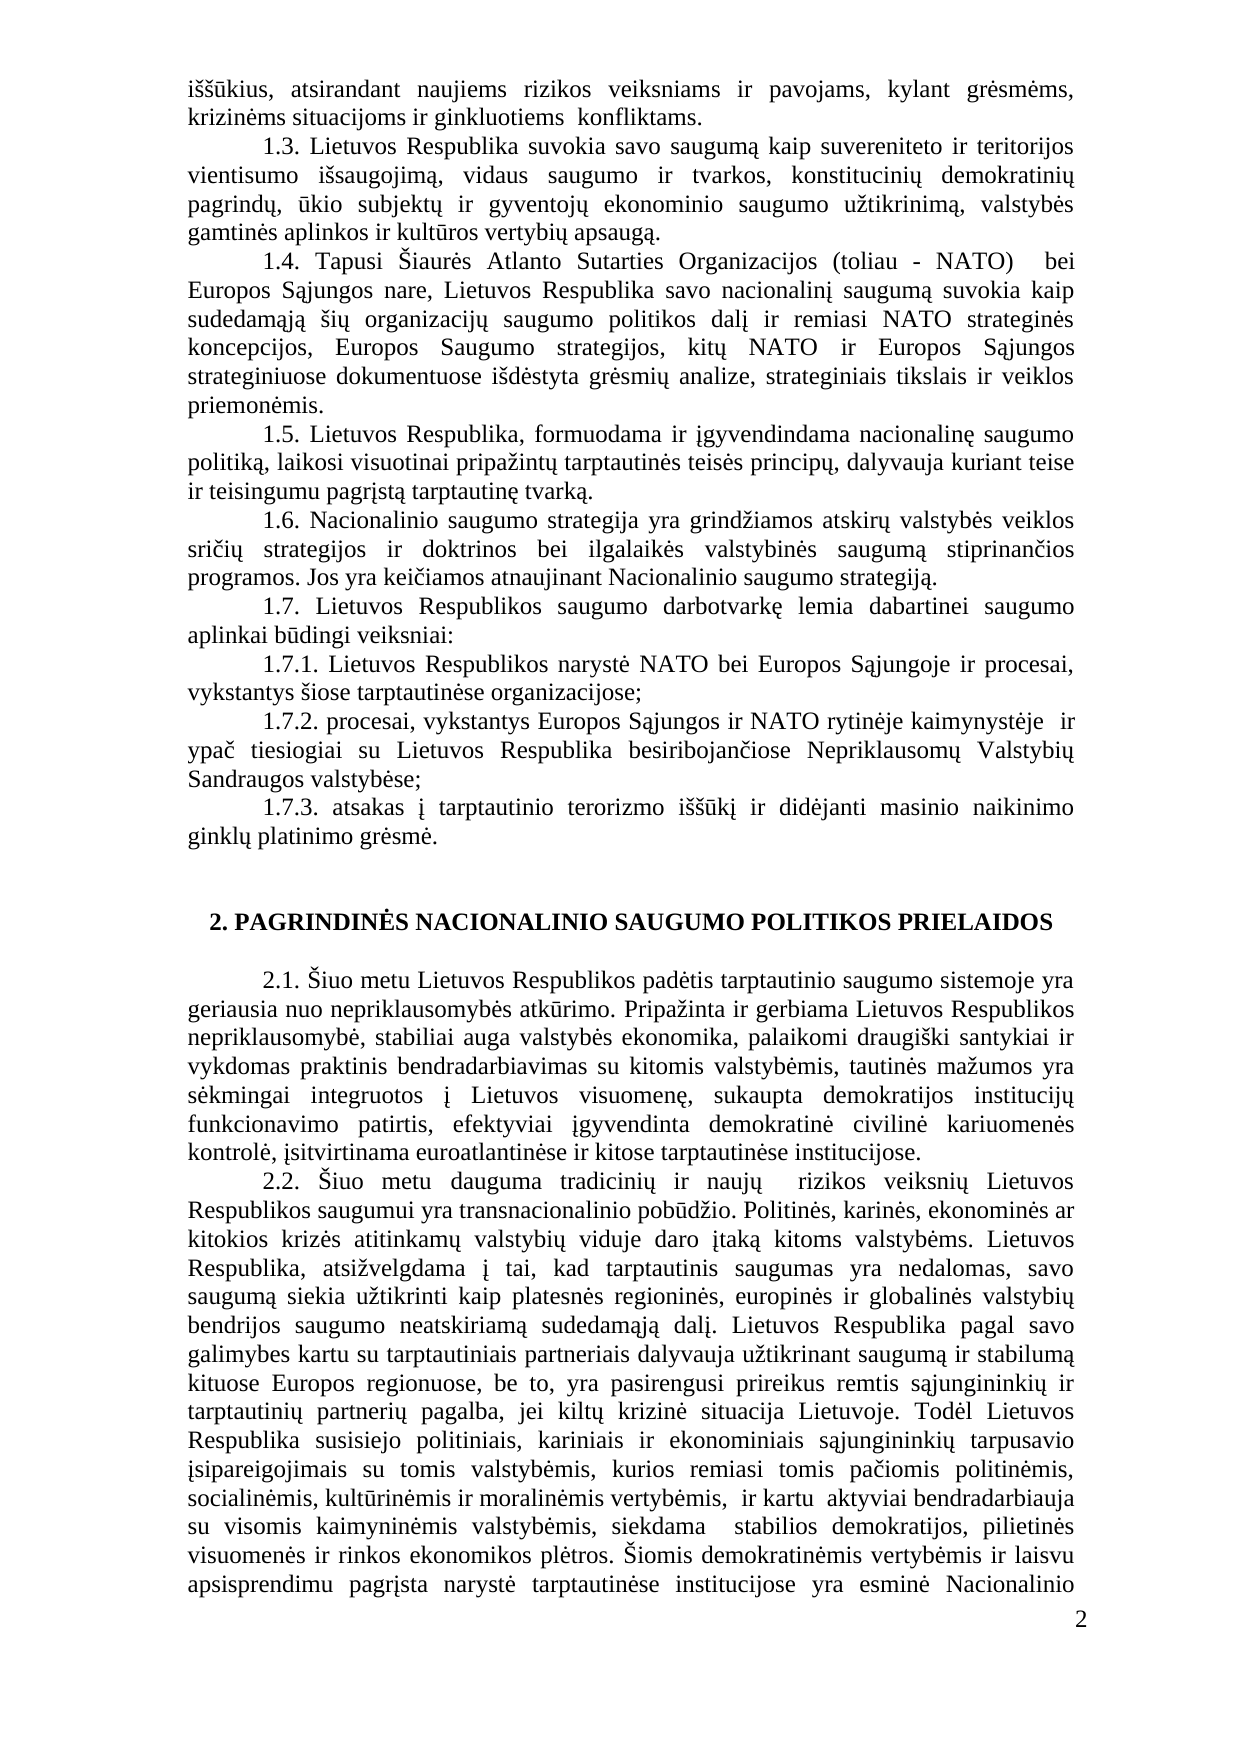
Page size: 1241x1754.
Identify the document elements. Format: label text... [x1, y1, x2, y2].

text 1.7.3. atsakas į tarptautinio terorizmo iššūkį ir didėjanti masinio naikinimo ginklų platinimo grėsmė. [187, 792, 1075, 850]
text iššūkius, atsirandant naujiems rizikos veiksniams ir pavojams, kylant grėsmėms, krizinėms situacijoms ir ginkluotiems konfliktams. [187, 74, 1075, 131]
text 1.4. Tapusi Šiaurės Atlanto Sutarties Organizacijos (toliau - NATO) bei Europos Sąjungos nare, Lietuvos Respublika savo nacionalinį saugumą suvokia kaip sudedamąją šių organizacijų saugumo politikos dalį ir remiasi NATO strateginės koncepcijos, Europos Saugumo strategijos, kitų NATO ir Europos Sąjungos strateginiuose dokumentuose išdėstyta grėsmių analize, strateginiais tikslais ir veiklos priemonėmis. [187, 246, 1075, 419]
text 1.7. Lietuvos Respublikos saugumo darbotvarkę lemia dabartinei saugumo aplinkai būdingi veiksniai: [187, 591, 1075, 649]
text 2.2. Šiuo metu dauguma tradicinių ir naujų rizikos veiksnių Lietuvos Respublikos saugumui yra transnacionalinio pobūdžio. Politinės, karinės, ekonominės ar kitokios krizės atitinkamų valstybių viduje daro įtaką kitoms valstybėms. Lietuvos Respublika, atsižvelgdama į tai, kad tarptautinis saugumas yra nedalomas, savo saugumą siekia užtikrinti kaip platesnės regioninės, europinės ir globalinės valstybių bendrijos saugumo neatskiriamą sudedamąją dalį. Lietuvos Respublika pagal savo galimybes kartu su tarptautiniais partneriais dalyvauja užtikrinant saugumą ir stabilumą kituose Europos regionuose, be to, yra pasirengusi prireikus remtis sąjungininkių ir tarptautinių partnerių pagalba, jei kiltų krizinė situacija Lietuvoje. Todėl Lietuvos Respublika susisiejo politiniais, kariniais ir ekonominiais sąjungininkių tarpusavio įsipareigojimais su tomis valstybėmis, kurios remiasi tomis pačiomis politinėmis, socialinėmis, kultūrinėmis ir moralinėmis vertybėmis, ir kartu aktyviai bendradarbiauja su visomis kaimyninėmis valstybėmis, siekdama stabilios demokratijos, pilietinės visuomenės ir rinkos ekonomikos plėtros. Šiomis demokratinėmis vertybėmis ir laisvu apsisprendimu pagrįsta narystė tarptautinėse institucijose yra esminė Nacionalinio [187, 1166, 1075, 1598]
text 1.7.2. procesai, vykstantys Europos Sąjungos ir NATO rytinėje kaimynystėje ir ypač tiesiogiai su Lietuvos Respublika besiribojančiose Nepriklausomų Valstybių Sandraugos valstybėse; [187, 706, 1075, 792]
text 1.5. Lietuvos Respublika, formuodama ir įgyvendindama nacionalinę saugumo politiką, laikosi visuotinai pripažintų tarptautinės teisės principų, dalyvauja kuriant teise ir teisingumu pagrįstą tarptautinę tvarką. [187, 419, 1075, 505]
text 1.6. Nacionalinio saugumo strategija yra grindžiamos atskirų valstybės veiklos sričių strategijos ir doktrinos bei ilgalaikės valstybinės saugumą stiprinančios programos. Jos yra keičiamos atnaujinant Nacionalinio saugumo strategiją. [187, 505, 1075, 591]
text 1.7.1. Lietuvos Respublikos narystė NATO bei Europos Sąjungoje ir procesai, vykstantys šiose tarptautinėse organizacijose; [187, 649, 1075, 706]
text 2. pagrindinės NACIONALINIO Saugumo politikos prielaidos [187, 907, 1075, 936]
text 1.3. Lietuvos Respublika suvokia savo saugumą kaip suvereniteto ir teritorijos vientisumo išsaugojimą, vidaus saugumo ir tvarkos, konstitucinių demokratinių pagrindų, ūkio subjektų ir gyventojų ekonominio saugumo užtikrinimą, valstybės gamtinės aplinkos ir kultūros vertybių apsaugą. [187, 131, 1075, 246]
text 2.1. Šiuo metu Lietuvos Respublikos padėtis tarptautinio saugumo sistemoje yra geriausia nuo nepriklausomybės atkūrimo. Pripažinta ir gerbiama Lietuvos Respublikos nepriklausomybė, stabiliai auga valstybės ekonomika, palaikomi draugiški santykiai ir vykdomas praktinis bendradarbiavimas su kitomis valstybėmis, tautinės mažumos yra sėkmingai integruotos į Lietuvos visuomenę, sukaupta demokratijos institucijų funkcionavimo patirtis, efektyviai įgyvendinta demokratinė civilinė kariuomenės kontrolė, įsitvirtinama euroatlantinėse ir kitose tarptautinėse institucijose. [187, 965, 1075, 1166]
